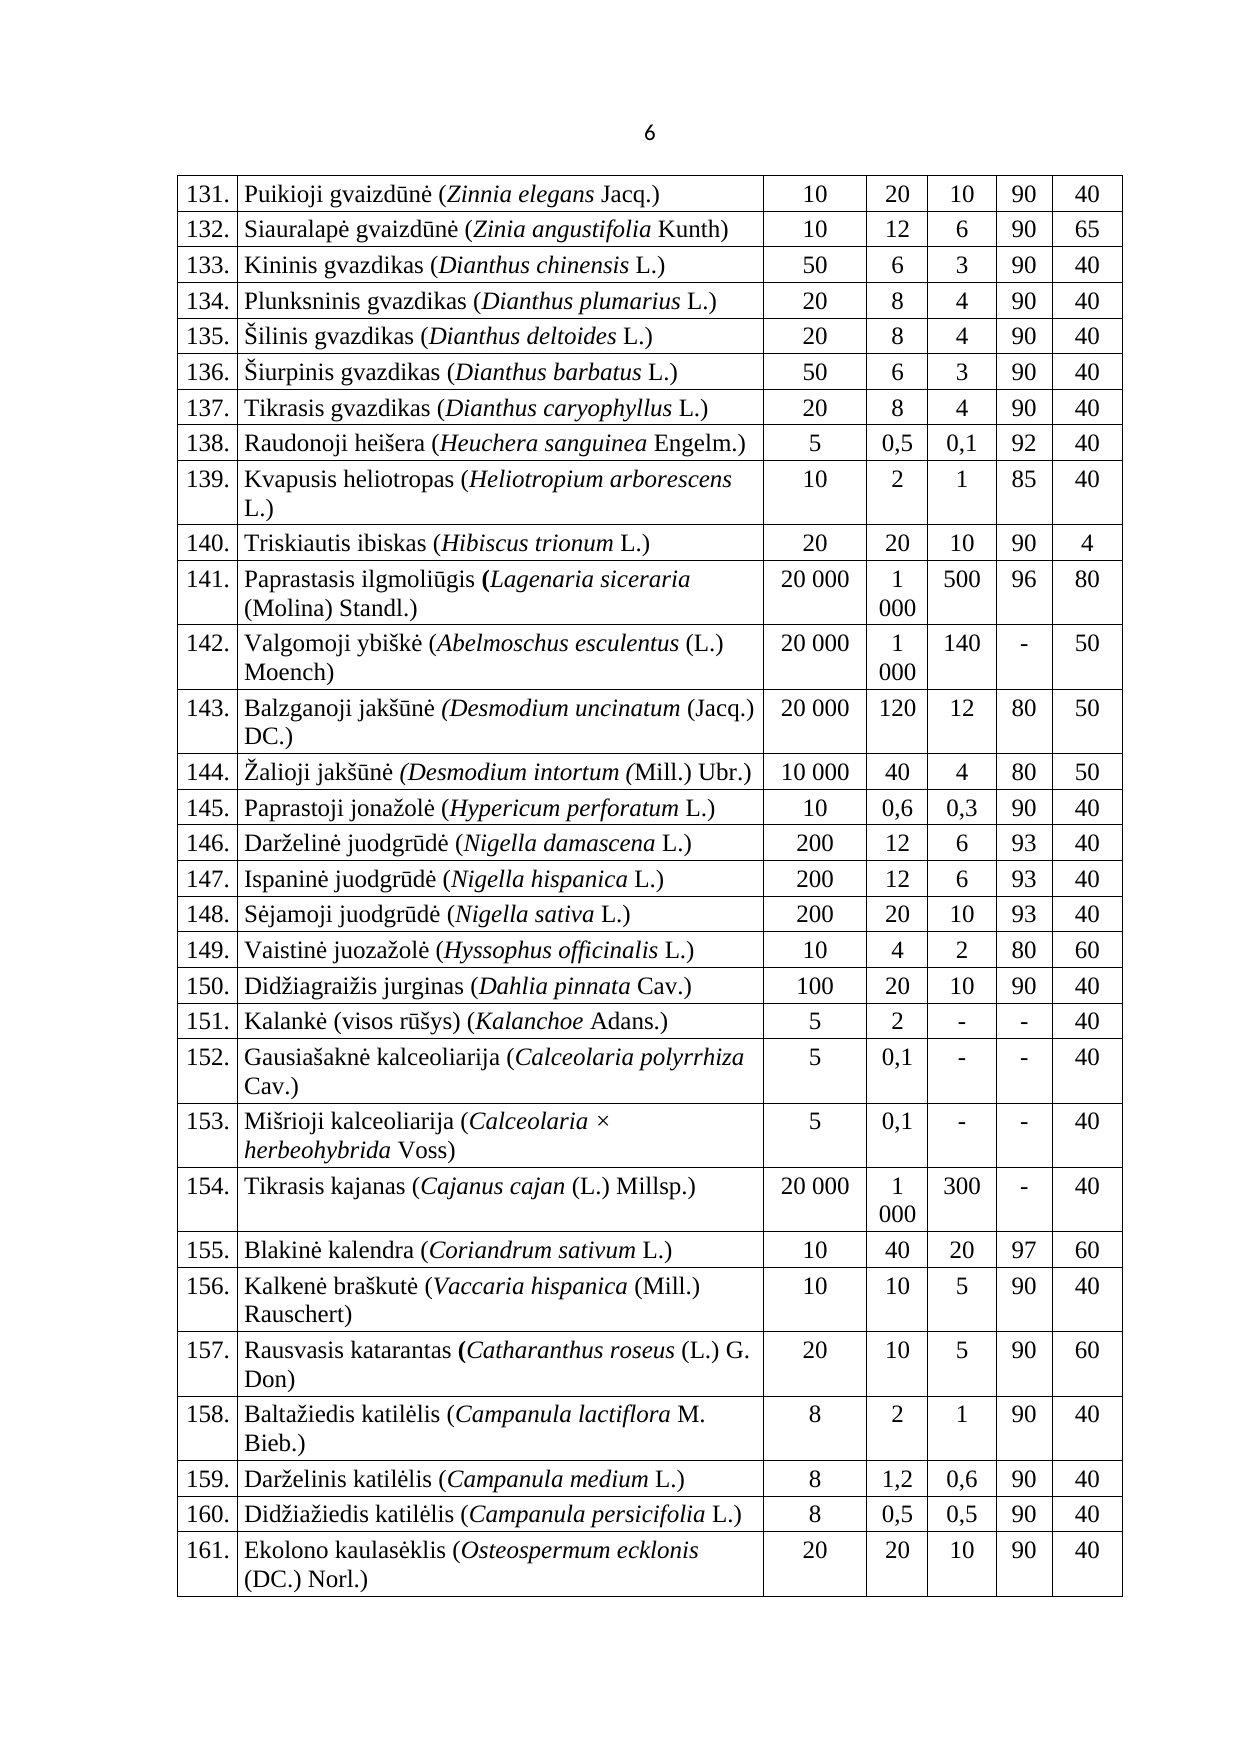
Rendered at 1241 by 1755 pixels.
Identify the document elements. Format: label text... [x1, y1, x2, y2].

table_cell 132. [178, 212, 237, 246]
table_cell 5 [764, 425, 866, 460]
table_cell 12 [867, 825, 927, 860]
table_cell 8 [764, 1461, 866, 1496]
table_cell Triskiautis ibiskas (Hibiscus trionum L.) [238, 525, 763, 560]
table_cell 90 [997, 390, 1052, 424]
table_cell 10 [928, 968, 996, 1002]
table_cell 145. [178, 790, 237, 824]
table_cell 8 [867, 319, 927, 353]
table_cell 161. [178, 1532, 237, 1596]
table_cell 159. [178, 1461, 237, 1496]
table_cell 1 000 [867, 625, 927, 689]
table_cell 40 [1053, 897, 1122, 931]
table_cell 40 [1053, 1497, 1122, 1531]
table_cell Gausiašaknė kalceoliarija (Calceolaria polyrrhiza Cav.) [238, 1039, 763, 1102]
table_cell 0,5 [867, 1497, 927, 1531]
table_cell 10 [764, 1232, 866, 1267]
table_cell 20 [764, 319, 866, 353]
table_cell 80 [997, 754, 1052, 789]
table_cell 0,1 [867, 1039, 927, 1102]
table_cell Ispaninė juodgrūdė (Nigella hispanica L.) [238, 861, 763, 896]
table_cell 90 [997, 283, 1052, 317]
table_cell 5 [764, 1039, 866, 1102]
table_cell 90 [997, 525, 1052, 560]
table_cell 0,1 [867, 1104, 927, 1167]
table_cell 142. [178, 625, 237, 689]
table_cell 1 000 [867, 1168, 927, 1231]
table_cell 200 [764, 861, 866, 896]
table_cell 50 [764, 354, 866, 389]
table_cell 40 [1053, 247, 1122, 282]
table_cell 500 [928, 561, 996, 624]
table_cell 20 000 [764, 561, 866, 624]
table_cell 40 [1053, 790, 1122, 824]
table_cell 80 [997, 690, 1052, 753]
table_cell 0,6 [928, 1461, 996, 1496]
table_cell 150. [178, 968, 237, 1002]
table_cell 3 [928, 354, 996, 389]
table_cell 300 [928, 1168, 996, 1231]
table_cell 10 [764, 461, 866, 524]
table_cell 5 [764, 1004, 866, 1038]
table_cell 6 [867, 247, 927, 282]
table_cell 10 [867, 1332, 927, 1396]
table_cell 40 [1053, 1268, 1122, 1331]
table_cell 147. [178, 861, 237, 896]
table_cell 2 [928, 932, 996, 967]
table_cell Kininis gvazdikas (Dianthus chinensis L.) [238, 247, 763, 282]
table_cell 8 [764, 1497, 866, 1531]
table_cell 137. [178, 390, 237, 424]
table_cell 40 [1053, 968, 1122, 1002]
table_cell - [928, 1039, 996, 1102]
table_cell 146. [178, 825, 237, 860]
table_cell 6 [867, 354, 927, 389]
table_cell 20 000 [764, 690, 866, 753]
table_cell Baltažiedis katilėlis (Campanula lactiflora M. Bieb.) [238, 1397, 763, 1460]
table_cell 96 [997, 561, 1052, 624]
table_cell Didžiagraižis jurginas (Dahlia pinnata Cav.) [238, 968, 763, 1002]
table_cell 2 [867, 461, 927, 524]
table_cell 97 [997, 1232, 1052, 1267]
table_cell 6 [928, 861, 996, 896]
table_cell 90 [997, 176, 1052, 211]
table_cell Kalkenė braškutė (Vaccaria hispanica (Mill.) Rauschert) [238, 1268, 763, 1331]
table_cell 40 [1053, 1168, 1122, 1231]
table_cell 6 [928, 212, 996, 246]
table_cell 40 [1053, 1532, 1122, 1596]
table_cell 148. [178, 897, 237, 931]
table_cell 8 [764, 1397, 866, 1460]
table_cell 100 [764, 968, 866, 1002]
table_cell 138. [178, 425, 237, 460]
table_cell 60 [1053, 1232, 1122, 1267]
table_cell 40 [867, 1232, 927, 1267]
table_cell Ekolono kaulasėklis (Osteospermum ecklonis (DC.) Norl.) [238, 1532, 763, 1596]
table_cell 140. [178, 525, 237, 560]
table_cell Tikrasis gvazdikas (Dianthus caryophyllus L.) [238, 390, 763, 424]
table_cell 40 [1053, 861, 1122, 896]
table_cell 4 [1053, 525, 1122, 560]
table_cell Darželinis katilėlis (Campanula medium L.) [238, 1461, 763, 1496]
table_cell 0,3 [928, 790, 996, 824]
table_cell Tikrasis kajanas (Cajanus cajan (L.) Millsp.) [238, 1168, 763, 1231]
table_cell Plunksninis gvazdikas (Dianthus plumarius L.) [238, 283, 763, 317]
table_cell 10 [928, 525, 996, 560]
table_cell 136. [178, 354, 237, 389]
table_cell 50 [764, 247, 866, 282]
table_cell Darželinė juodgrūdė (Nigella damascena L.) [238, 825, 763, 860]
table_cell - [997, 1039, 1052, 1102]
table_cell 10 [764, 212, 866, 246]
table_cell 40 [1053, 176, 1122, 211]
table_cell 0,5 [928, 1497, 996, 1531]
table_cell Žalioji jakšūnė (Desmodium intortum (Mill.) Ubr.) [238, 754, 763, 789]
table_cell - [928, 1004, 996, 1038]
table_cell 20 [764, 283, 866, 317]
table_cell 90 [997, 212, 1052, 246]
table_cell 90 [997, 247, 1052, 282]
table_cell 5 [764, 1104, 866, 1167]
table_cell 20 [867, 525, 927, 560]
table_cell 0,5 [867, 425, 927, 460]
table_cell 40 [1053, 1397, 1122, 1460]
table_cell 65 [1053, 212, 1122, 246]
table_cell 50 [1053, 754, 1122, 789]
table_cell 154. [178, 1168, 237, 1231]
table_cell 40 [1053, 390, 1122, 424]
table_cell 1 [928, 1397, 996, 1460]
table_cell 1 000 [867, 561, 927, 624]
table_cell 3 [928, 247, 996, 282]
table_cell 6 [928, 825, 996, 860]
table_cell 90 [997, 790, 1052, 824]
table_cell 20 000 [764, 625, 866, 689]
table_cell 157. [178, 1332, 237, 1396]
table_cell 139. [178, 461, 237, 524]
table_cell Kvapusis heliotropas (Heliotropium arborescens L.) [238, 461, 763, 524]
table_cell 40 [867, 754, 927, 789]
table_cell Puikioji gvaizdūnė (Zinnia elegans Jacq.) [238, 176, 763, 211]
table_cell 93 [997, 825, 1052, 860]
table_cell 10 000 [764, 754, 866, 789]
table_cell 40 [1053, 425, 1122, 460]
table_cell 135. [178, 319, 237, 353]
table_cell 90 [997, 1268, 1052, 1331]
table_cell 80 [997, 932, 1052, 967]
table_cell 20 000 [764, 1168, 866, 1231]
table_cell - [997, 625, 1052, 689]
table_cell Paprastoji jonažolė (Hypericum perforatum L.) [238, 790, 763, 824]
table_cell - [997, 1004, 1052, 1038]
table_cell 140 [928, 625, 996, 689]
table_cell Balzganoji jakšūnė (Desmodium uncinatum (Jacq.) DC.) [238, 690, 763, 753]
table_cell Raudonoji heišera (Heuchera sanguinea Engelm.) [238, 425, 763, 460]
table_cell 160. [178, 1497, 237, 1531]
table_cell 4 [928, 319, 996, 353]
table_cell 90 [997, 354, 1052, 389]
table_cell 200 [764, 897, 866, 931]
table_cell 20 [764, 525, 866, 560]
table_cell 90 [997, 319, 1052, 353]
table_cell 80 [1053, 561, 1122, 624]
table_cell 151. [178, 1004, 237, 1038]
table_cell 10 [867, 1268, 927, 1331]
table_cell 90 [997, 968, 1052, 1002]
table_cell Šiurpinis gvazdikas (Dianthus barbatus L.) [238, 354, 763, 389]
table_cell Mišrioji kalceoliarija (Calceolaria × herbeohybrida Voss) [238, 1104, 763, 1167]
table_cell 4 [867, 932, 927, 967]
table_cell 50 [1053, 625, 1122, 689]
table_cell 90 [997, 1497, 1052, 1531]
table_cell 90 [997, 1332, 1052, 1396]
table_cell 20 [764, 1332, 866, 1396]
table_cell 2 [867, 1397, 927, 1460]
table_cell 20 [867, 968, 927, 1002]
table_cell - [997, 1104, 1052, 1167]
table_cell 149. [178, 932, 237, 967]
table_cell Paprastasis ilgmoliūgis (Lagenaria siceraria (Molina) Standl.) [238, 561, 763, 624]
table_cell Vaistinė juozažolė (Hyssophus officinalis L.) [238, 932, 763, 967]
table_cell 12 [867, 861, 927, 896]
table_cell 0,6 [867, 790, 927, 824]
table_cell 40 [1053, 461, 1122, 524]
table_cell 12 [928, 690, 996, 753]
table_cell 10 [928, 1532, 996, 1596]
table_cell 40 [1053, 1004, 1122, 1038]
table_cell 200 [764, 825, 866, 860]
table_cell 90 [997, 1532, 1052, 1596]
table_cell 153. [178, 1104, 237, 1167]
table_cell 20 [867, 176, 927, 211]
table_cell 141. [178, 561, 237, 624]
table_cell 93 [997, 897, 1052, 931]
table_cell 92 [997, 425, 1052, 460]
table_cell 20 [867, 1532, 927, 1596]
table_cell Rausvasis katarantas (Catharanthus roseus (L.) G. Don) [238, 1332, 763, 1396]
table_cell 10 [764, 790, 866, 824]
table_cell 0,1 [928, 425, 996, 460]
table_cell 90 [997, 1397, 1052, 1460]
table_cell 10 [928, 176, 996, 211]
table_cell 5 [928, 1268, 996, 1331]
table_cell 158. [178, 1397, 237, 1460]
table_cell Šilinis gvazdikas (Dianthus deltoides L.) [238, 319, 763, 353]
table_cell 10 [764, 932, 866, 967]
table_cell Didžiažiedis katilėlis (Campanula persicifolia L.) [238, 1497, 763, 1531]
table_cell Valgomoji ybiškė (Abelmoschus esculentus (L.) Moench) [238, 625, 763, 689]
table_cell 4 [928, 283, 996, 317]
table_cell 2 [867, 1004, 927, 1038]
table_cell 1,2 [867, 1461, 927, 1496]
table_cell - [997, 1168, 1052, 1231]
table_cell 40 [1053, 1039, 1122, 1102]
table_cell 85 [997, 461, 1052, 524]
table_cell 93 [997, 861, 1052, 896]
table_cell 4 [928, 754, 996, 789]
table_cell 8 [867, 390, 927, 424]
table_cell Sėjamoji juodgrūdė (Nigella sativa L.) [238, 897, 763, 931]
table_cell 20 [764, 1532, 866, 1596]
table_cell 40 [1053, 1461, 1122, 1496]
table_cell 20 [867, 897, 927, 931]
table_cell - [928, 1104, 996, 1167]
table_cell 10 [928, 897, 996, 931]
table_cell Blakinė kalendra (Coriandrum sativum L.) [238, 1232, 763, 1267]
table_cell 50 [1053, 690, 1122, 753]
table_cell Kalankė (visos rūšys) (Kalanchoe Adans.) [238, 1004, 763, 1038]
table_cell 144. [178, 754, 237, 789]
table_cell 156. [178, 1268, 237, 1331]
table_cell 60 [1053, 1332, 1122, 1396]
table_cell 90 [997, 1461, 1052, 1496]
table_cell 40 [1053, 354, 1122, 389]
table_cell 120 [867, 690, 927, 753]
table_cell 60 [1053, 932, 1122, 967]
table_cell 10 [764, 176, 866, 211]
table_cell 1 [928, 461, 996, 524]
table_cell 40 [1053, 319, 1122, 353]
table_cell 40 [1053, 825, 1122, 860]
table_cell 10 [764, 1268, 866, 1331]
table_cell 134. [178, 283, 237, 317]
table_cell Siauralapė gvaizdūnė (Zinia angustifolia Kunth) [238, 212, 763, 246]
table_cell 20 [764, 390, 866, 424]
table_cell 131. [178, 176, 237, 211]
table_cell 12 [867, 212, 927, 246]
table_cell 40 [1053, 1104, 1122, 1167]
table_cell 8 [867, 283, 927, 317]
table_cell 20 [928, 1232, 996, 1267]
table_cell 155. [178, 1232, 237, 1267]
table_cell 5 [928, 1332, 996, 1396]
table_cell 143. [178, 690, 237, 753]
table_cell 40 [1053, 283, 1122, 317]
table_cell 133. [178, 247, 237, 282]
table_cell 4 [928, 390, 996, 424]
table_cell 152. [178, 1039, 237, 1102]
